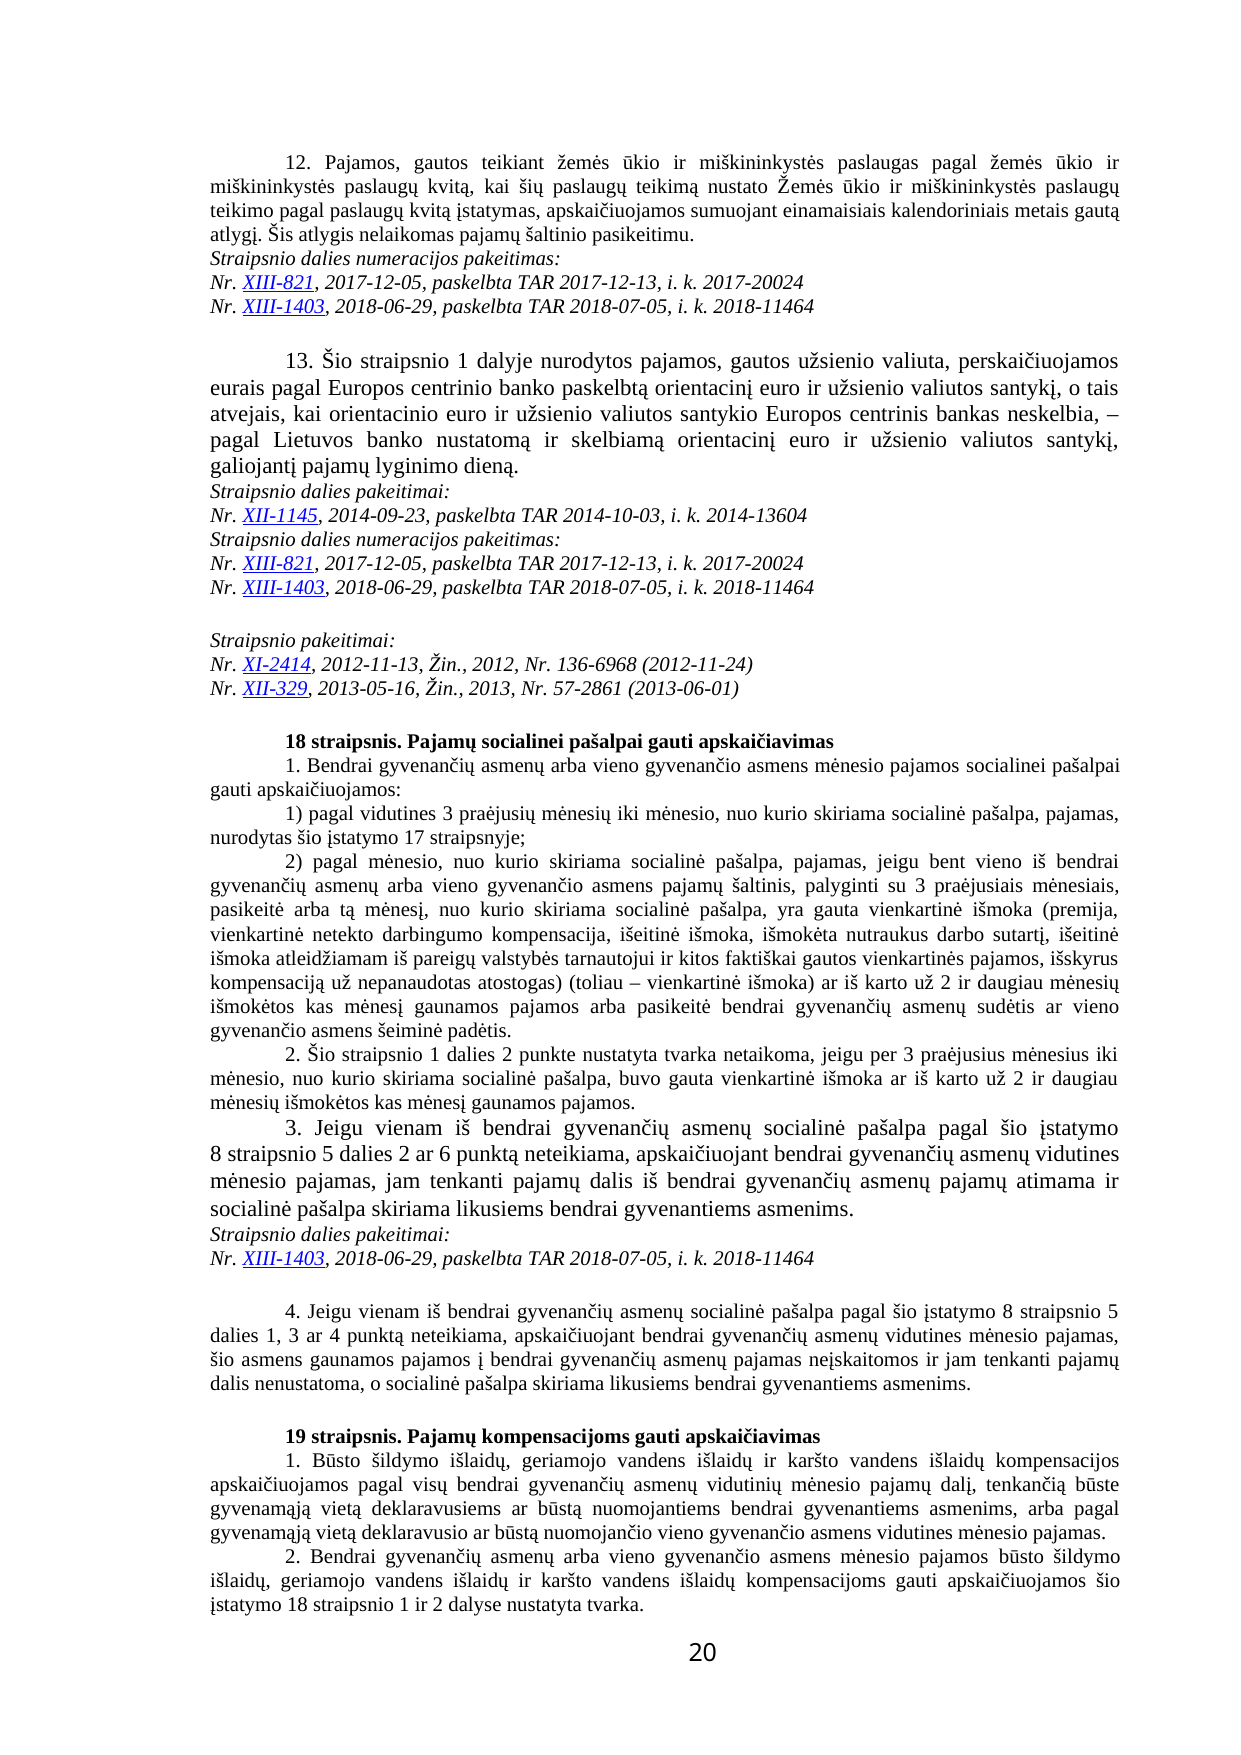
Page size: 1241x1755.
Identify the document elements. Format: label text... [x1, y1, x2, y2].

text 18 straipsnis. Pajamų socialinei pašalpai gauti apskaičiavimas [210, 729, 1120, 753]
text 1. Būsto šildymo išlaidų, geriamojo vandens išlaidų ir karšto vandens išlaidų kompensacijos apskaičiuojamos pagal visų bendrai gyvenančių asmenų vidutinių mėnesio pajamų dalį, tenkančią būste gyvenamąją vietą deklaravusiems ar būstą nuomojantiems bendrai gyvenantiems asmenims, arba pagal gyvenamąją vietą deklaravusio ar būstą nuomojančio vieno gyvenančio asmens vidutines mėnesio pajamas. [210, 1448, 1120, 1544]
text 4. Jeigu vienam iš bendrai gyvenančių asmenų socialinė pašalpa pagal šio įstatymo 8 straipsnio 5 dalies 1, 3 ar 4 punktą neteikiama, apskaičiuojant bendrai gyvenančių asmenų vidutines mėnesio pajamas, šio asmens gaunamos pajamos į bendrai gyvenančių asmenų pajamas neįskaitomos ir jam tenkanti pajamų dalis nenustatoma, o socialinė pašalpa skiriama likusiems bendrai gyvenantiems asmenims. [210, 1299, 1120, 1395]
text 3. Jeigu vienam iš bendrai gyvenančių asmenų socialinė pašalpa pagal šio įstatymo 8 straipsnio 5 dalies 2 ar 6 punktą neteikiama, apskaičiuojant bendrai gyvenančių asmenų vidutines mėnesio pajamas, jam tenkanti pajamų dalis iš bendrai gyvenančių asmenų pajamų atimama ir socialinė pašalpa skiriama likusiems bendrai gyvenantiems asmenims. [210, 1114, 1120, 1222]
text Straipsnio dalies pakeitimai: [210, 1222, 1120, 1246]
text 2) pagal mėnesio, nuo kurio skiriama socialinė pašalpa, pajamas, jeigu bent vieno iš bendrai gyvenančių asmenų arba vieno gyvenančio asmens pajamų šaltinis, palyginti su 3 praėjusiais mėnesiais, pasikeitė arba tą mėnesį, nuo kurio skiriama socialinė pašalpa, yra gauta vienkartinė išmoka (premija, vienkartinė netekto darbingumo kompensacija, išeitinė išmoka, išmokėta nutraukus darbo sutartį, išeitinė išmoka atleidžiamam iš pareigų valstybės tarnautojui ir kitos faktiškai gautos vienkartinės pajamos, išskyrus kompensaciją už nepanaudotas atostogas) (toliau – vienkartinė išmoka) ar iš karto už 2 ir daugiau mėnesių išmokėtos kas mėnesį gaunamos pajamos arba pasikeitė bendrai gyvenančių asmenų sudėtis ar vieno gyvenančio asmens šeiminė padėtis. [210, 849, 1120, 1042]
text 12. Pajamos, gautos teikiant žemės ūkio ir miškininkystės paslaugas pagal žemės ūkio ir miškininkystės paslaugų kvitą, kai šių paslaugų teikimą nustato Žemės ūkio ir miškininkystės paslaugų teikimo pagal paslaugų kvitą įstatymas, apskaičiuojamos sumuojant einamaisiais kalendoriniais metais gautą atlygį. Šis atlygis nelaikomas pajamų šaltinio pasikeitimu. [210, 150, 1120, 246]
text 2. Šio straipsnio 1 dalies 2 punkte nustatyta tvarka netaikoma, jeigu per 3 praėjusius mėnesius iki mėnesio, nuo kurio skiriama socialinė pašalpa, buvo gauta vienkartinė išmoka ar iš karto už 2 ir daugiau mėnesių išmokėtos kas mėnesį gaunamos pajamos. [210, 1042, 1120, 1114]
text Straipsnio dalies pakeitimai: [210, 479, 1120, 503]
text Straipsnio dalies numeracijos pakeitimas: [210, 246, 1120, 270]
text 13. Šio straipsnio 1 dalyje nurodytos pajamos, gautos užsienio valiuta, perskaičiuojamos eurais pagal Europos centrinio banko paskelbtą orientacinį euro ir užsienio valiutos santykį, o tais atvejais, kai orientacinio euro ir užsienio valiutos santykio Europos centrinis bankas neskelbia, – pagal Lietuvos banko nustatomą ir skelbiamą orientacinį euro ir užsienio valiutos santykį, galiojantį pajamų lyginimo dieną. [210, 347, 1120, 479]
text Nr. XIII-1403, 2018-06-29, paskelbta TAR 2018-07-05, i. k. 2018-11464 [210, 575, 1120, 599]
text Straipsnio dalies numeracijos pakeitimas: [210, 527, 1120, 551]
text Straipsnio pakeitimai: [210, 628, 1120, 652]
text Nr. XII-329, 2013-05-16, Žin., 2013, Nr. 57-2861 (2013-06-01) [210, 676, 1120, 700]
text 2. Bendrai gyvenančių asmenų arba vieno gyvenančio asmens mėnesio pajamos būsto šildymo išlaidų, geriamojo vandens išlaidų ir karšto vandens išlaidų kompensacijoms gauti apskaičiuojamos šio įstatymo 18 straipsnio 1 ir 2 dalyse nustatyta tvarka. [210, 1544, 1120, 1616]
text Nr. XIII-1403, 2018-06-29, paskelbta TAR 2018-07-05, i. k. 2018-11464 [210, 1246, 1120, 1270]
text 1. Bendrai gyvenančių asmenų arba vieno gyvenančio asmens mėnesio pajamos socialinei pašalpai gauti apskaičiuojamos: [210, 753, 1120, 801]
text Nr. XIII-1403, 2018-06-29, paskelbta TAR 2018-07-05, i. k. 2018-11464 [210, 294, 1120, 318]
text Nr. XI-2414, 2012-11-13, Žin., 2012, Nr. 136-6968 (2012-11-24) [210, 652, 1120, 676]
text 1) pagal vidutines 3 praėjusių mėnesių iki mėnesio, nuo kurio skiriama socialinė pašalpa, pajamas, nurodytas šio įstatymo 17 straipsnyje; [210, 801, 1120, 849]
text Nr. XIII-821, 2017-12-05, paskelbta TAR 2017-12-13, i. k. 2017-20024 [210, 270, 1120, 294]
text Nr. XIII-821, 2017-12-05, paskelbta TAR 2017-12-13, i. k. 2017-20024 [210, 551, 1120, 575]
text Nr. XII-1145, 2014-09-23, paskelbta TAR 2014-10-03, i. k. 2014-13604 [210, 503, 1120, 527]
text 19 straipsnis. Pajamų kompensacijoms gauti apskaičiavimas [210, 1424, 1120, 1448]
